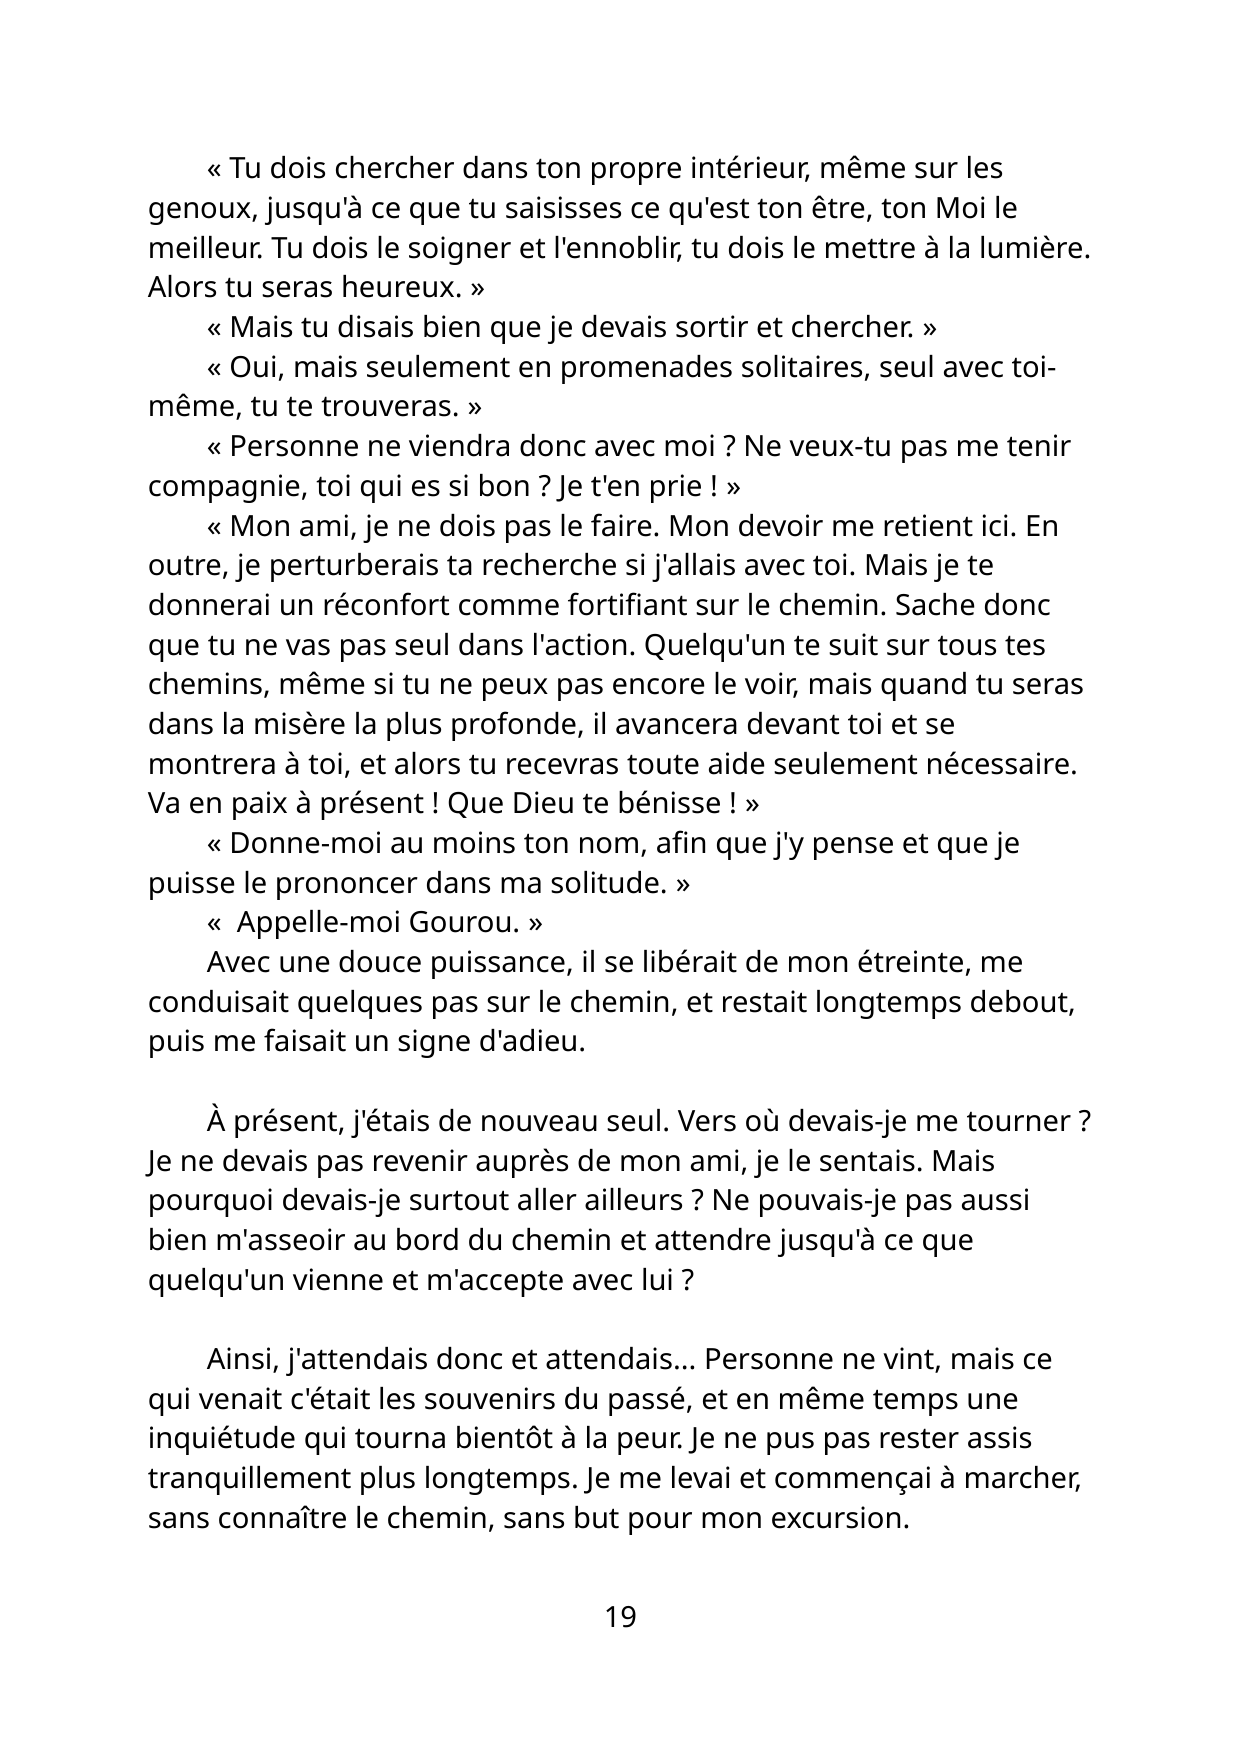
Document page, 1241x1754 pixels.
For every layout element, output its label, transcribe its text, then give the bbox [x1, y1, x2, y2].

text Ainsi, j'attendais donc et attendais... Personne ne vint, mais ce qui venait c'était les souvenirs du passé, et en même temps une inquiétude qui tourna bientôt à la peur. Je ne pus pas rester assis tranquillement plus longtemps. Je me levai et commençai à marcher, sans connaître le chemin, sans but pour mon excursion. [148, 1338, 1093, 1537]
text « Personne ne viendra donc avec moi ? Ne veux-tu pas me tenir compagnie, toi qui es si bon ? Je t'en prie ! » [148, 425, 1093, 505]
text À présent, j'étais de nouveau seul. Vers où devais-je me tourner ? Je ne devais pas revenir auprès de mon ami, je le sentais. Mais pourquoi devais-je surtout aller ailleurs ? Ne pouvais-je pas aussi bien m'asseoir au bord du chemin et attendre jusqu'à ce que quelqu'un vienne et m'accepte avec lui ? [148, 1100, 1093, 1298]
text Avec une douce puissance, il se libérait de mon étreinte, me conduisait quelques pas sur le chemin, et restait longtemps debout, puis me faisait un signe d'adieu. [148, 941, 1093, 1060]
text « Appelle-moi Gourou. » [148, 902, 1093, 941]
text « Mon ami, je ne dois pas le faire. Mon devoir me retient ici. En outre, je perturberais ta recherche si j'allais avec toi. Mais je te donnerai un réconfort comme fortifiant sur le chemin. Sache donc que tu ne vas pas seul dans l'action. Quelqu'un te suit sur tous tes chemins, même si tu ne peux pas encore le voir, mais quand tu seras dans la misère la plus profonde, il avancera devant toi et se montrera à toi, et alors tu recevras toute aide seulement nécessaire. Va en paix à présent ! Que Dieu te bénisse ! » [148, 505, 1093, 822]
text « Oui, mais seulement en promenades solitaires, seul avec toi-même, tu te trouveras. » [148, 346, 1093, 425]
text « Tu dois chercher dans ton propre intérieur, même sur les genoux, jusqu'à ce que tu saisisses ce qu'est ton être, ton Moi le meilleur. Tu dois le soigner et l'ennoblir, tu dois le mettre à la lumière. Alors tu seras heureux. » [148, 148, 1093, 306]
text « Donne-moi au moins ton nom, afin que j'y pense et que je puisse le prononcer dans ma solitude. » [148, 822, 1093, 902]
text « Mais tu disais bien que je devais sortir et chercher. » [148, 306, 1093, 346]
